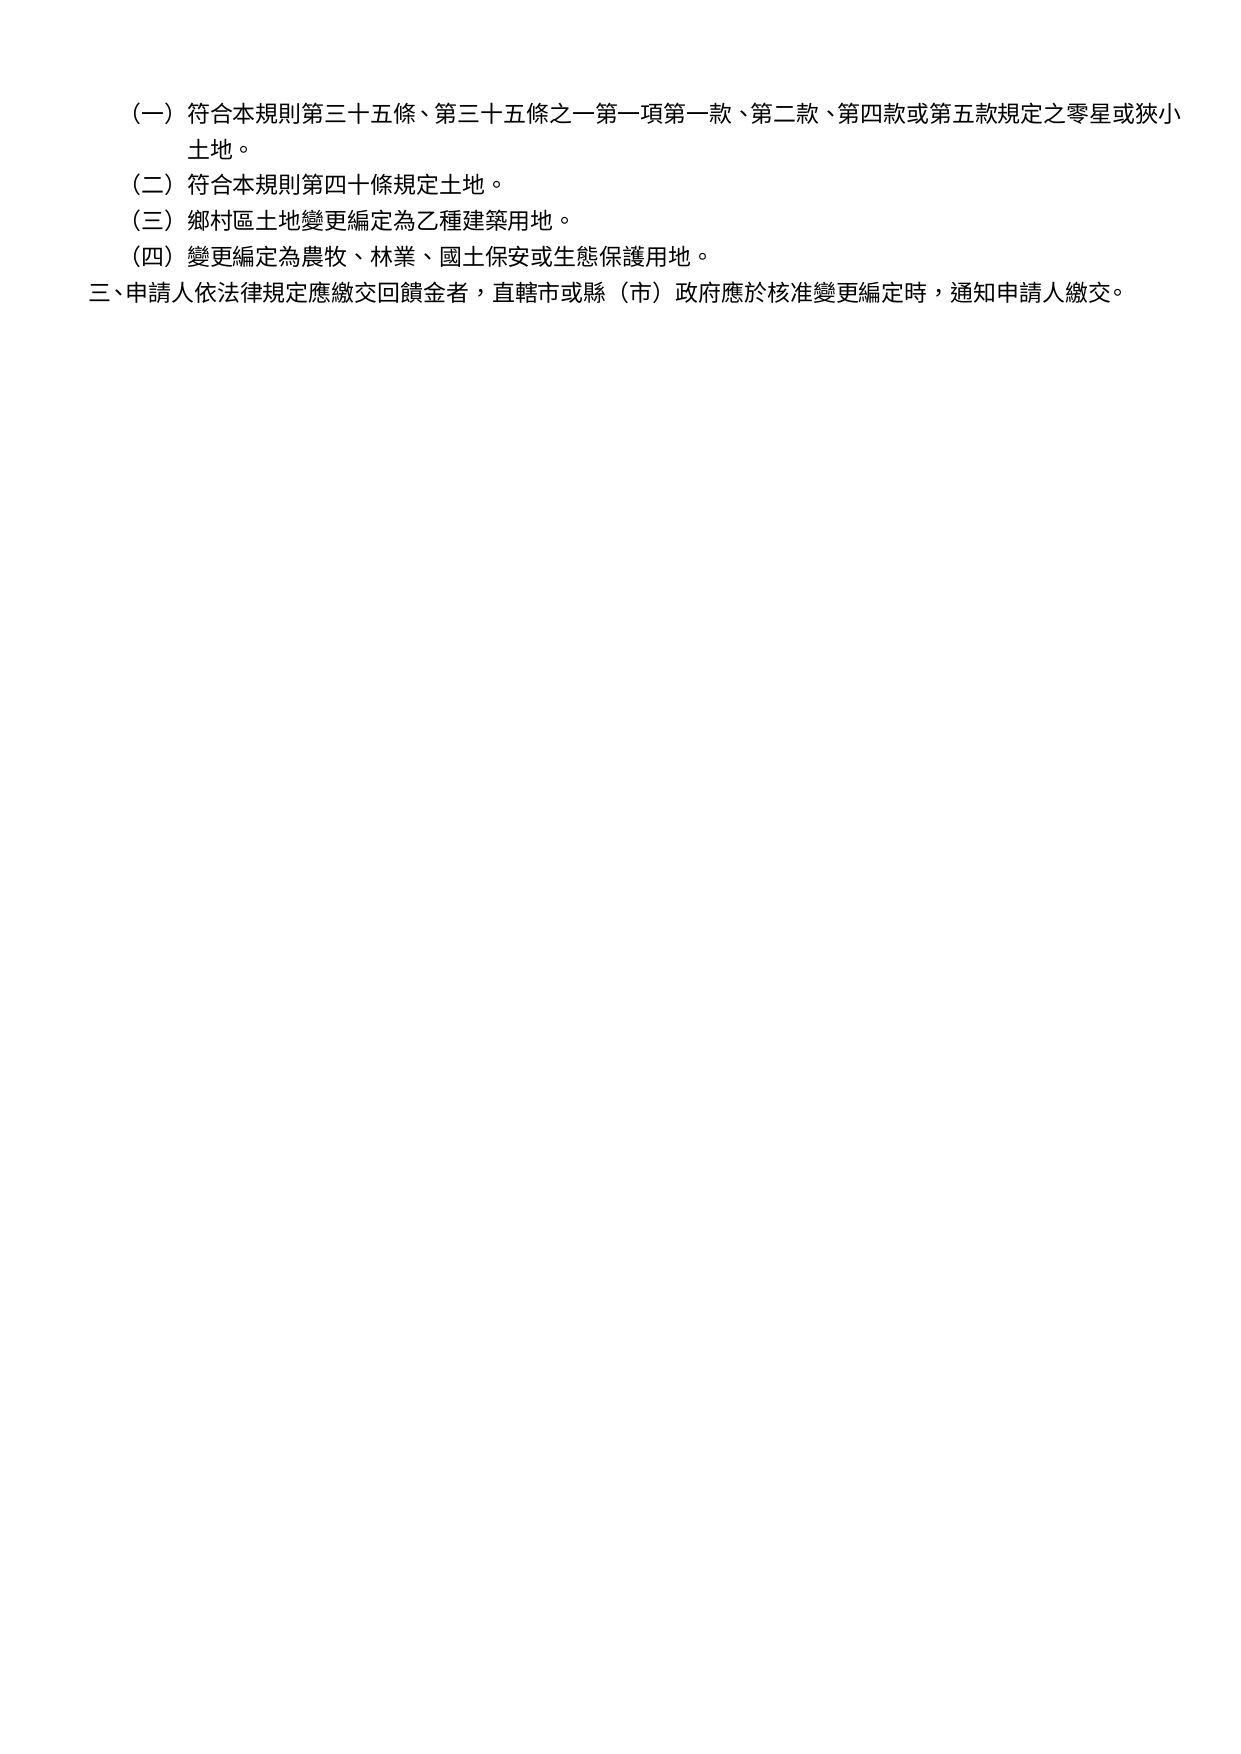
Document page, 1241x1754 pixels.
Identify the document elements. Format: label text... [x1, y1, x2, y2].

text （四）變更編定為農牧、林業、國土保安或生態保護用地。 [118, 238, 1181, 274]
text （三）鄉村區土地變更編定為乙種建築用地。 [118, 202, 1181, 238]
text （二）符合本規則第四十條規定土地。 [118, 166, 1181, 202]
text （一）符合本規則第三十五條、第三十五條之一第一項第一款、第二款、第四款或第五款規定之零星或狹小土地。 [118, 94, 1181, 166]
text 三、申請人依法律規定應繳交回饋金者，直轄市或縣（市）政府應於核准變更編定時，通知申請人繳交。 [88, 274, 1181, 309]
